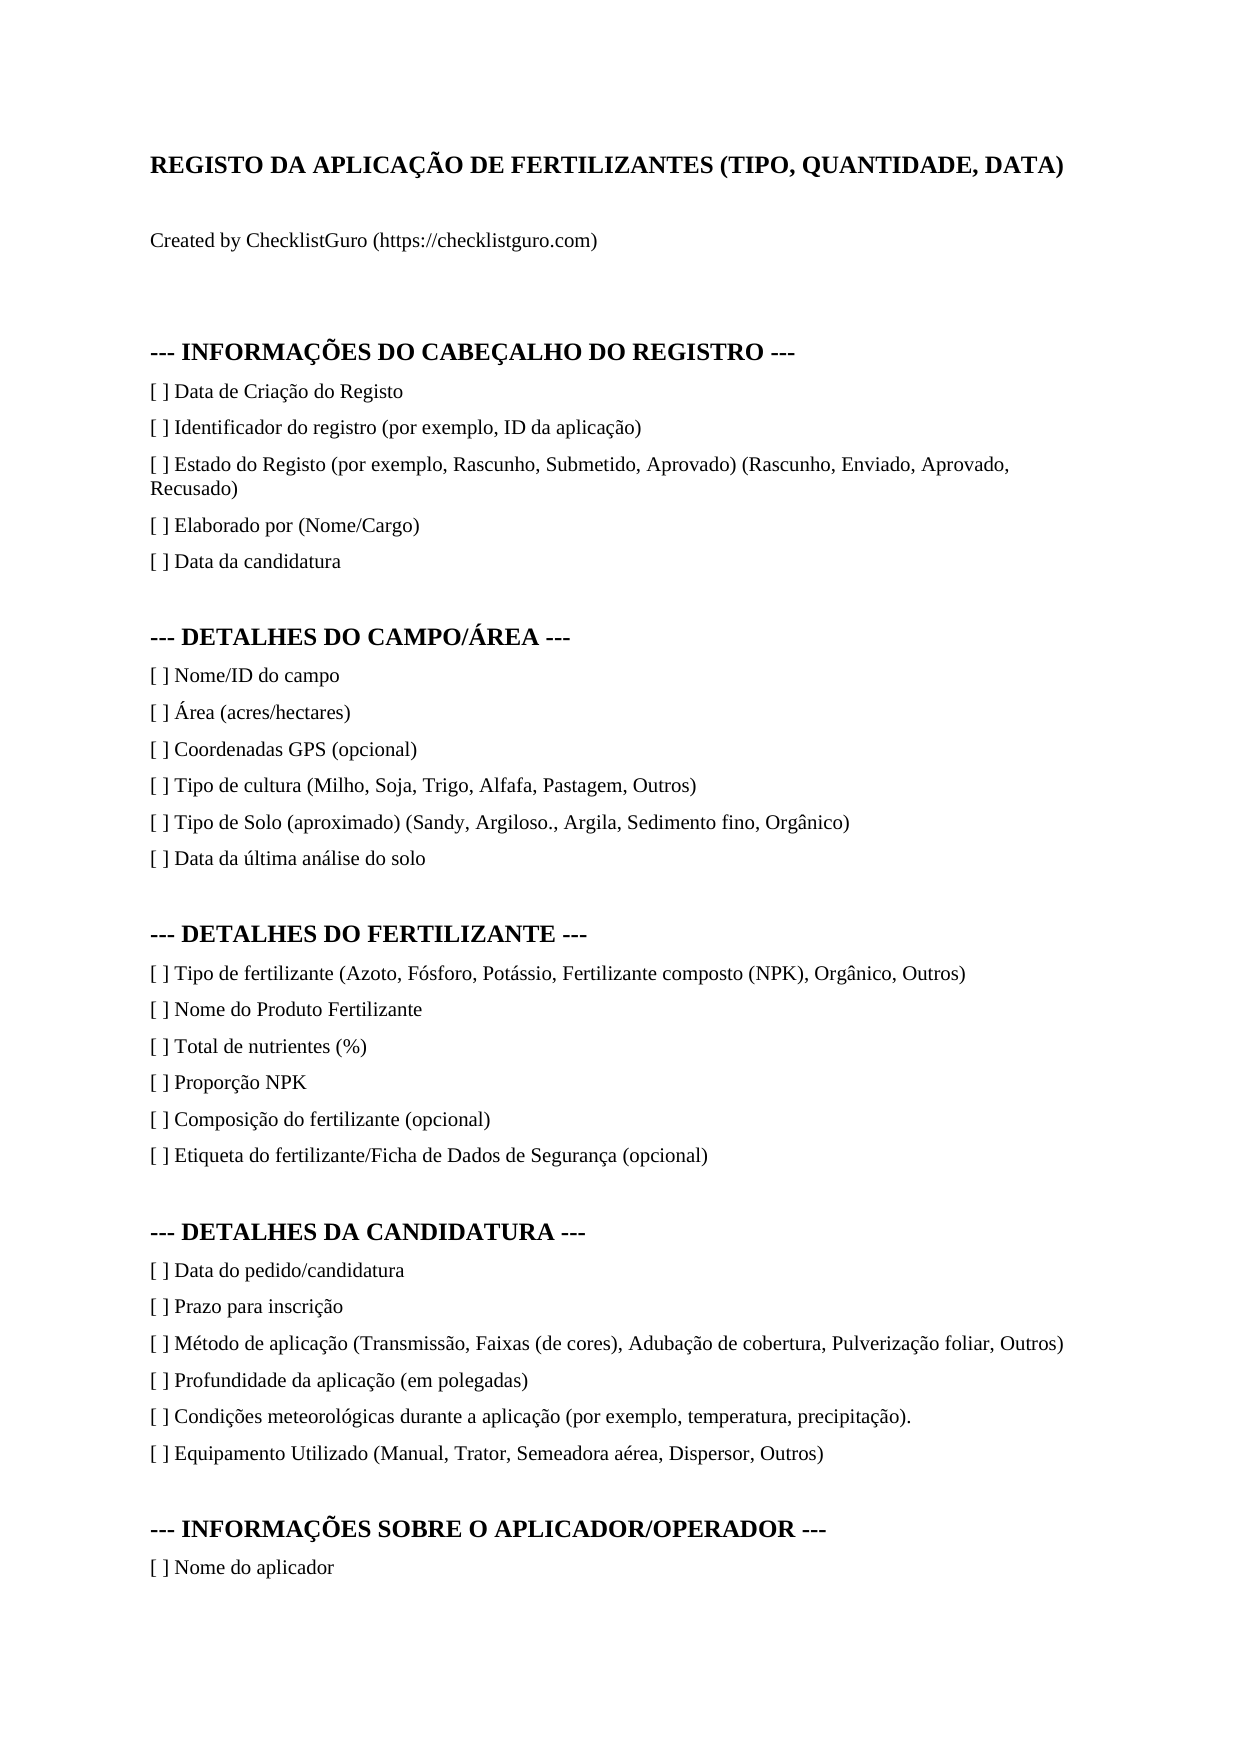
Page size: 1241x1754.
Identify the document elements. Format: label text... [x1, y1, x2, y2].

text --- DETALHES DO CAMPO/ÁREA --- [150, 622, 1090, 651]
text --- INFORMAÇÕES DO CABEÇALHO DO REGISTRO --- [150, 337, 1090, 366]
text [ ] Identificador do registro (por exemplo, ID da aplicação) [150, 415, 1090, 439]
text REGISTO DA APLICAÇÃO DE FERTILIZANTES (TIPO, QUANTIDADE, DATA) [150, 150, 1090, 179]
text [ ] Profundidade da aplicação (em polegadas) [150, 1367, 1090, 1392]
text [ ] Prazo para inscrição [150, 1294, 1090, 1318]
text [ ] Data de Criação do Registo [150, 379, 1090, 403]
text --- INFORMAÇÕES SOBRE O APLICADOR/OPERADOR --- [150, 1514, 1090, 1542]
text [ ] Coordenadas GPS (opcional) [150, 737, 1090, 761]
text [ ] Data da última análise do solo [150, 846, 1090, 870]
text [ ] Condições meteorológicas durante a aplicação (por exemplo, temperatura, precipitação). [150, 1404, 1090, 1428]
text [ ] Total de nutrientes (%) [150, 1034, 1090, 1058]
text [ ] Tipo de Solo (aproximado) (Sandy, Argiloso., Argila, Sedimento fino, Orgânico) [150, 810, 1090, 834]
text [ ] Área (acres/hectares) [150, 700, 1090, 724]
text [ ] Tipo de cultura (Milho, Soja, Trigo, Alfafa, Pastagem, Outros) [150, 773, 1090, 797]
text [ ] Proporção NPK [150, 1070, 1090, 1094]
text [ ] Estado do Registo (por exemplo, Rascunho, Submetido, Aprovado) (Rascunho, Enviado, Aprovado, Recusado) [150, 452, 1090, 500]
text [ ] Composição do fertilizante (opcional) [150, 1107, 1090, 1131]
text [ ] Nome do aplicador [150, 1555, 1090, 1579]
text Created by ChecklistGuro (https://checklistguro.com) [150, 228, 1090, 252]
text --- DETALHES DA CANDIDATURA --- [150, 1217, 1090, 1245]
text [ ] Data do pedido/candidatura [150, 1258, 1090, 1282]
text [ ] Tipo de fertilizante (Azoto, Fósforo, Potássio, Fertilizante composto (NPK), Orgânico, Outros) [150, 961, 1090, 985]
text [ ] Data da candidatura [150, 549, 1090, 573]
text [ ] Etiqueta do fertilizante/Ficha de Dados de Segurança (opcional) [150, 1143, 1090, 1167]
text [ ] Nome/ID do campo [150, 663, 1090, 687]
text [ ] Equipamento Utilizado (Manual, Trator, Semeadora aérea, Dispersor, Outros) [150, 1441, 1090, 1465]
text [ ] Elaborado por (Nome/Cargo) [150, 512, 1090, 537]
text [ ] Nome do Produto Fertilizante [150, 997, 1090, 1021]
text --- DETALHES DO FERTILIZANTE --- [150, 919, 1090, 948]
text [ ] Método de aplicação (Transmissão, Faixas (de cores), Adubação de cobertura, Pulverização foliar, Outros) [150, 1331, 1090, 1355]
